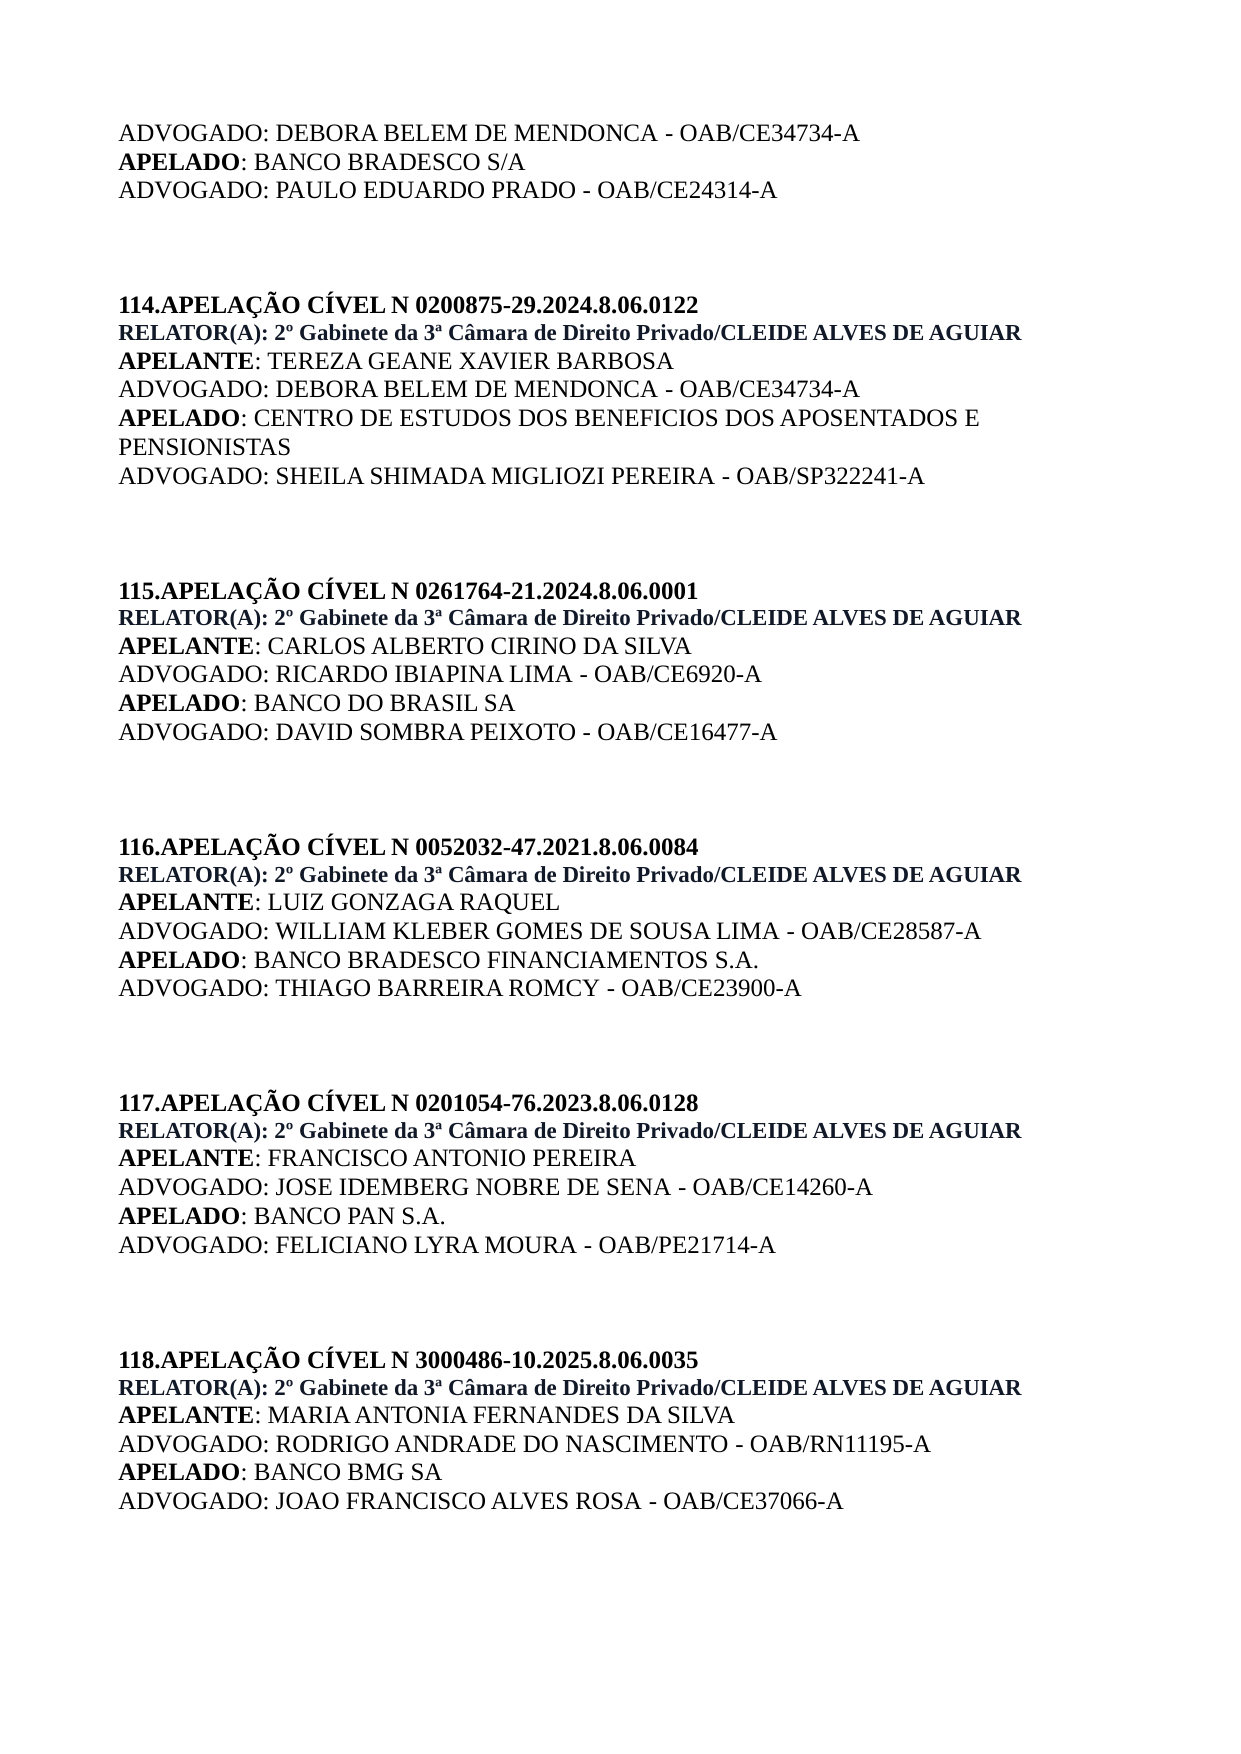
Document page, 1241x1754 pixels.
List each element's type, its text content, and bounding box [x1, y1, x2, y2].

text ADVOGADO: DEBORA BELEM DE MENDONCA - OAB/CE34734-A APELADO: BANCO BRADESCO S/A ADVOGADO: PAULO EDUARDO PRADO - OAB/CE24314-A 114.APELAÇÃO CÍVEL N 0200875-29.2024.8.06.0122 RELATOR(A): 2º Gabinete da 3ª Câmara de Direito Privado/CLEIDE ALVES DE AGUIAR APELANTE: TEREZA GEANE XAVIER BARBOSA ADVOGADO: DEBORA BELEM DE MENDONCA - OAB/CE34734-A APELADO: CENTRO DE ESTUDOS DOS BENEFICIOS DOS APOSENTADOS E PENSIONISTAS ADVOGADO: SHEILA SHIMADA MIGLIOZI PEREIRA - OAB/SP322241-A 115.APELAÇÃO CÍVEL N 0261764-21.2024.8.06.0001 RELATOR(A): 2º Gabinete da 3ª Câmara de Direito Privado/CLEIDE ALVES DE AGUIAR APELANTE: CARLOS ALBERTO CIRINO DA SILVA ADVOGADO: RICARDO IBIAPINA LIMA - OAB/CE6920-A APELADO: BANCO DO BRASIL SA ADVOGADO: DAVID SOMBRA PEIXOTO - OAB/CE16477-A 116.APELAÇÃO CÍVEL N 0052032-47.2021.8.06.0084 RELATOR(A): 2º Gabinete da 3ª Câmara de Direito Privado/CLEIDE ALVES DE AGUIAR APELANTE: LUIZ GONZAGA RAQUEL ADVOGADO: WILLIAM KLEBER GOMES DE SOUSA LIMA - OAB/CE28587-A APELADO: BANCO BRADESCO FINANCIAMENTOS S.A. ADVOGADO: THIAGO BARREIRA ROMCY - OAB/CE23900-A 117.APELAÇÃO CÍVEL N 0201054-76.2023.8.06.0128 RELATOR(A): 2º Gabinete da 3ª Câmara de Direito Privado/CLEIDE ALVES DE AGUIAR APELANTE: FRANCISCO ANTONIO PEREIRA ADVOGADO: JOSE IDEMBERG NOBRE DE SENA - OAB/CE14260-A APELADO: BANCO PAN S.A. ADVOGADO: FELICIANO LYRA MOURA - OAB/PE21714-A 118.APELAÇÃO CÍVEL N 3000486-10.2025.8.06.0035 RELATOR(A): 2º Gabinete da 3ª Câmara de Direito Privado/CLEIDE ALVES DE AGUIAR APELANTE: MARIA ANTONIA FERNANDES DA SILVA ADVOGADO: RODRIGO ANDRADE DO NASCIMENTO - OAB/RN11195-A APELADO: BANCO BMG SA ADVOGADO: JOAO FRANCISCO ALVES ROSA - OAB/CE37066-A [118, 118, 1122, 1601]
